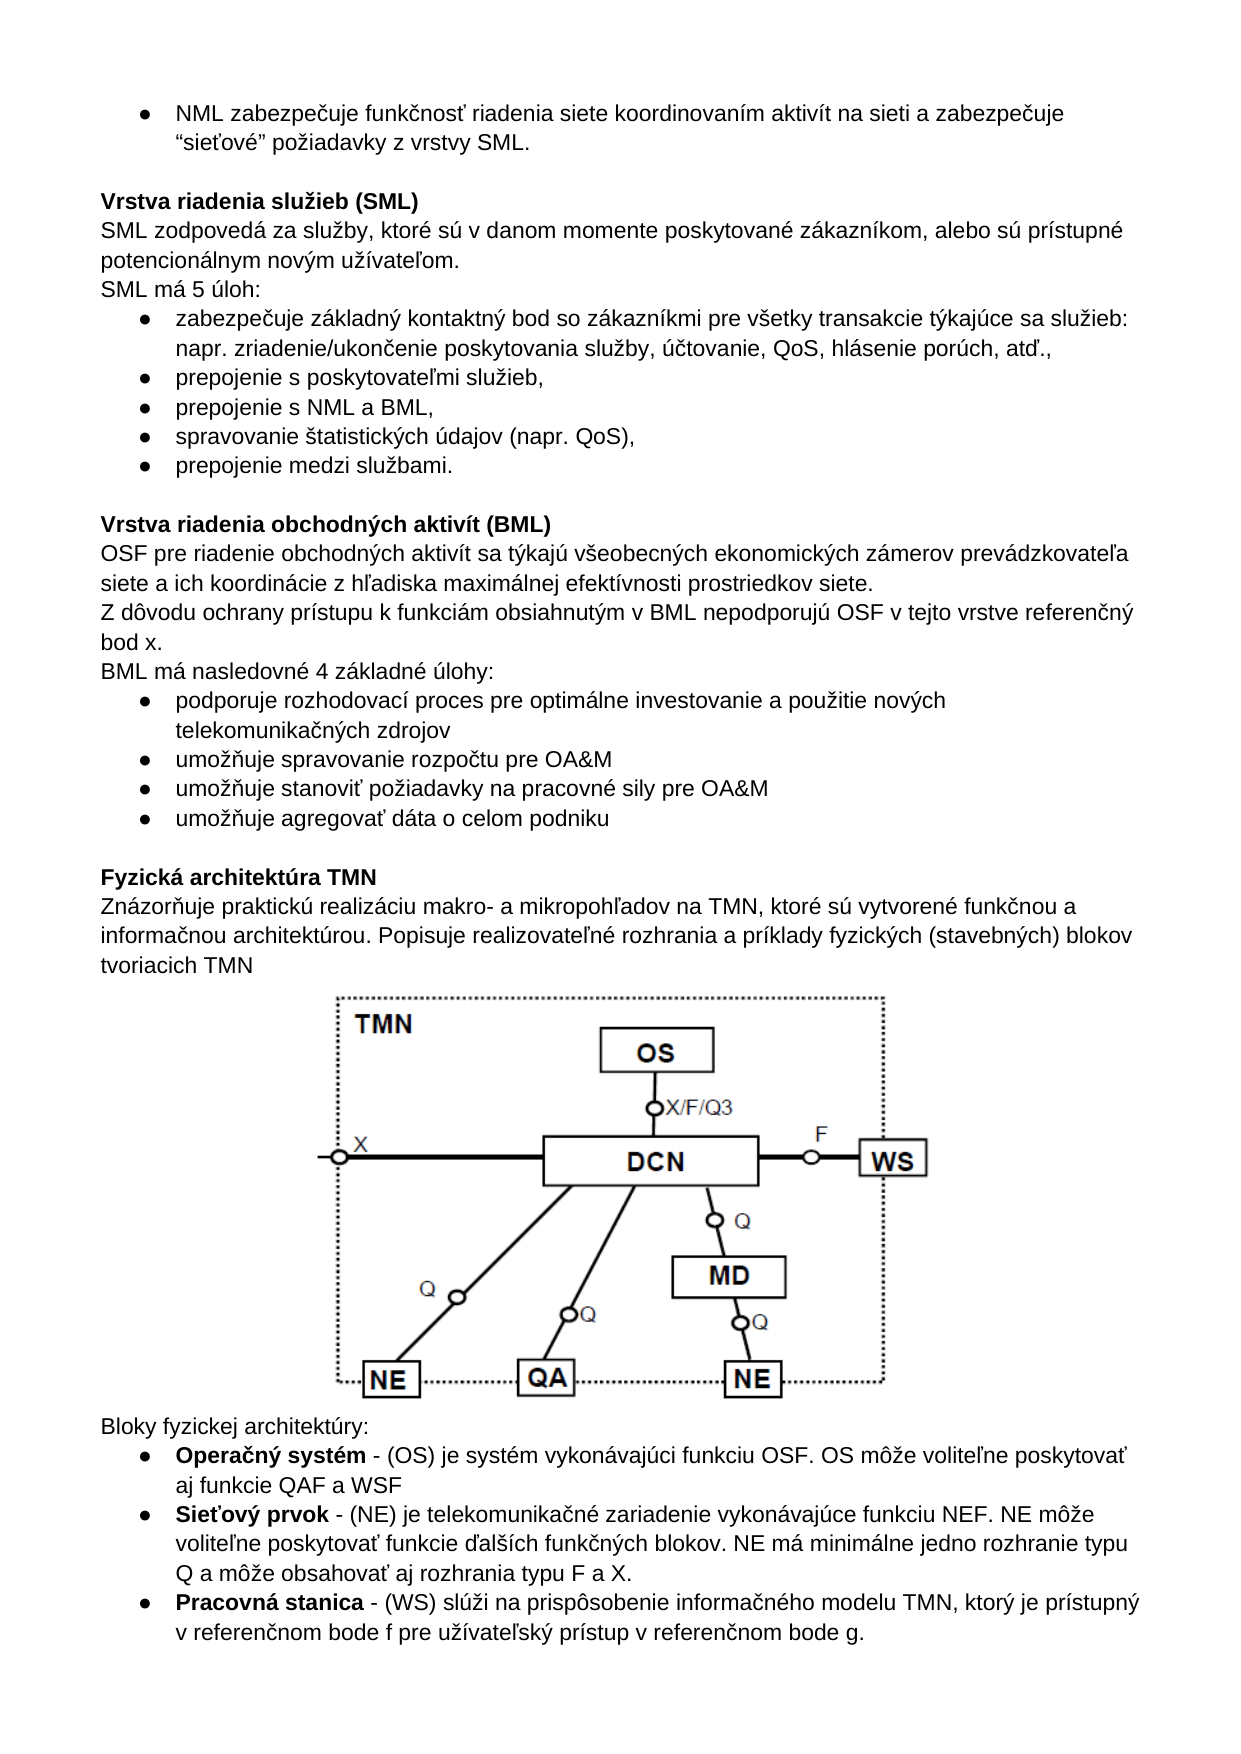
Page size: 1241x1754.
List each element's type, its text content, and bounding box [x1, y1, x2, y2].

list umožňuje stanoviť požiadavky na pracovné sily pre OA&M [138, 776, 1140, 802]
list prepojenie s poskytovateľmi služieb, [138, 365, 1140, 390]
text SML má 5 úloh: [100, 277, 1140, 302]
text Z dôvodu ochrany prístupu k funkciám obsiahnutým v BML nepodporujú OSF v tejto vrstve referenčný bod x. [100, 600, 1140, 655]
text BML má nasledovné 4 základné úlohy: [100, 658, 1140, 684]
list prepojenie s NML a BML, [138, 394, 1140, 420]
text Fyzická architektúra TMN [100, 864, 1140, 890]
text OSF pre riadenie obchodných aktivít sa týkajú všeobecných ekonomických zámerov prevádzkovateľa siete a ich koordinácie z hľadiska maximálnej efektívnosti prostriedkov siete. [100, 541, 1140, 596]
list spravovanie štatistických údajov (napr. QoS), [138, 423, 1140, 449]
list prepojenie medzi službami. [138, 453, 1140, 478]
list umožňuje spravovanie rozpočtu pre OA&M [138, 747, 1140, 772]
list Pracovná stanica - (WS) slúži na prispôsobenie informačného modelu TMN, ktorý je prístupný v referenčnom bode f pre užívateľský prístup v referenčnom bode g. [138, 1590, 1140, 1645]
text SML zodpovedá za služby, ktoré sú v danom momente poskytované zákazníkom, alebo sú prístupné potencionálnym novým užívateľom. [100, 218, 1140, 273]
text Bloky fyzickej architektúry: [100, 1413, 1140, 1439]
list Sieťový prvok - (NE) je telekomunikačné zariadenie vykonávajúce funkciu NEF. NE môže voliteľne poskytovať funkcie ďalších funkčných blokov. NE má minimálne jedno rozhranie typu Q a môže obsahovať aj rozhrania typu F a X. [138, 1502, 1140, 1586]
list podporuje rozhodovací proces pre optimálne investovanie a použitie nových telekomunikačných zdrojov [138, 688, 1140, 743]
text Vrstva riadenia obchodných aktivít (BML) [100, 512, 1140, 537]
text Znázorňuje praktickú realizáciu makro- a mikropohľadov na TMN, ktoré sú vytvorené funkčnou a informačnou architektúrou. Popisuje realizovateľné rozhrania a príklady fyzických (stavebných) blokov tvoriacich TMN [100, 893, 1140, 978]
list zabezpečuje základný kontaktný bod so zákazníkmi pre všetky transakcie týkajúce sa služieb: napr. zriadenie/ukončenie poskytovania služby, účtovanie, QoS, hlásenie porúch, atď., [138, 306, 1140, 361]
list NML zabezpečuje funkčnosť riadenia siete koordinovaním aktivít na sieti a zabezpečuje “sieťové” požiadavky z vrstvy SML. [138, 100, 1140, 155]
list umožňuje agregovať dáta o celom podniku [138, 805, 1140, 831]
text Vrstva riadenia služieb (SML) [100, 188, 1140, 214]
picture [305, 981, 935, 1410]
list Operačný systém - (OS) je systém vykonávajúci funkciu OSF. OS môže voliteľne poskytovať aj funkcie QAF a WSF [138, 1443, 1140, 1498]
